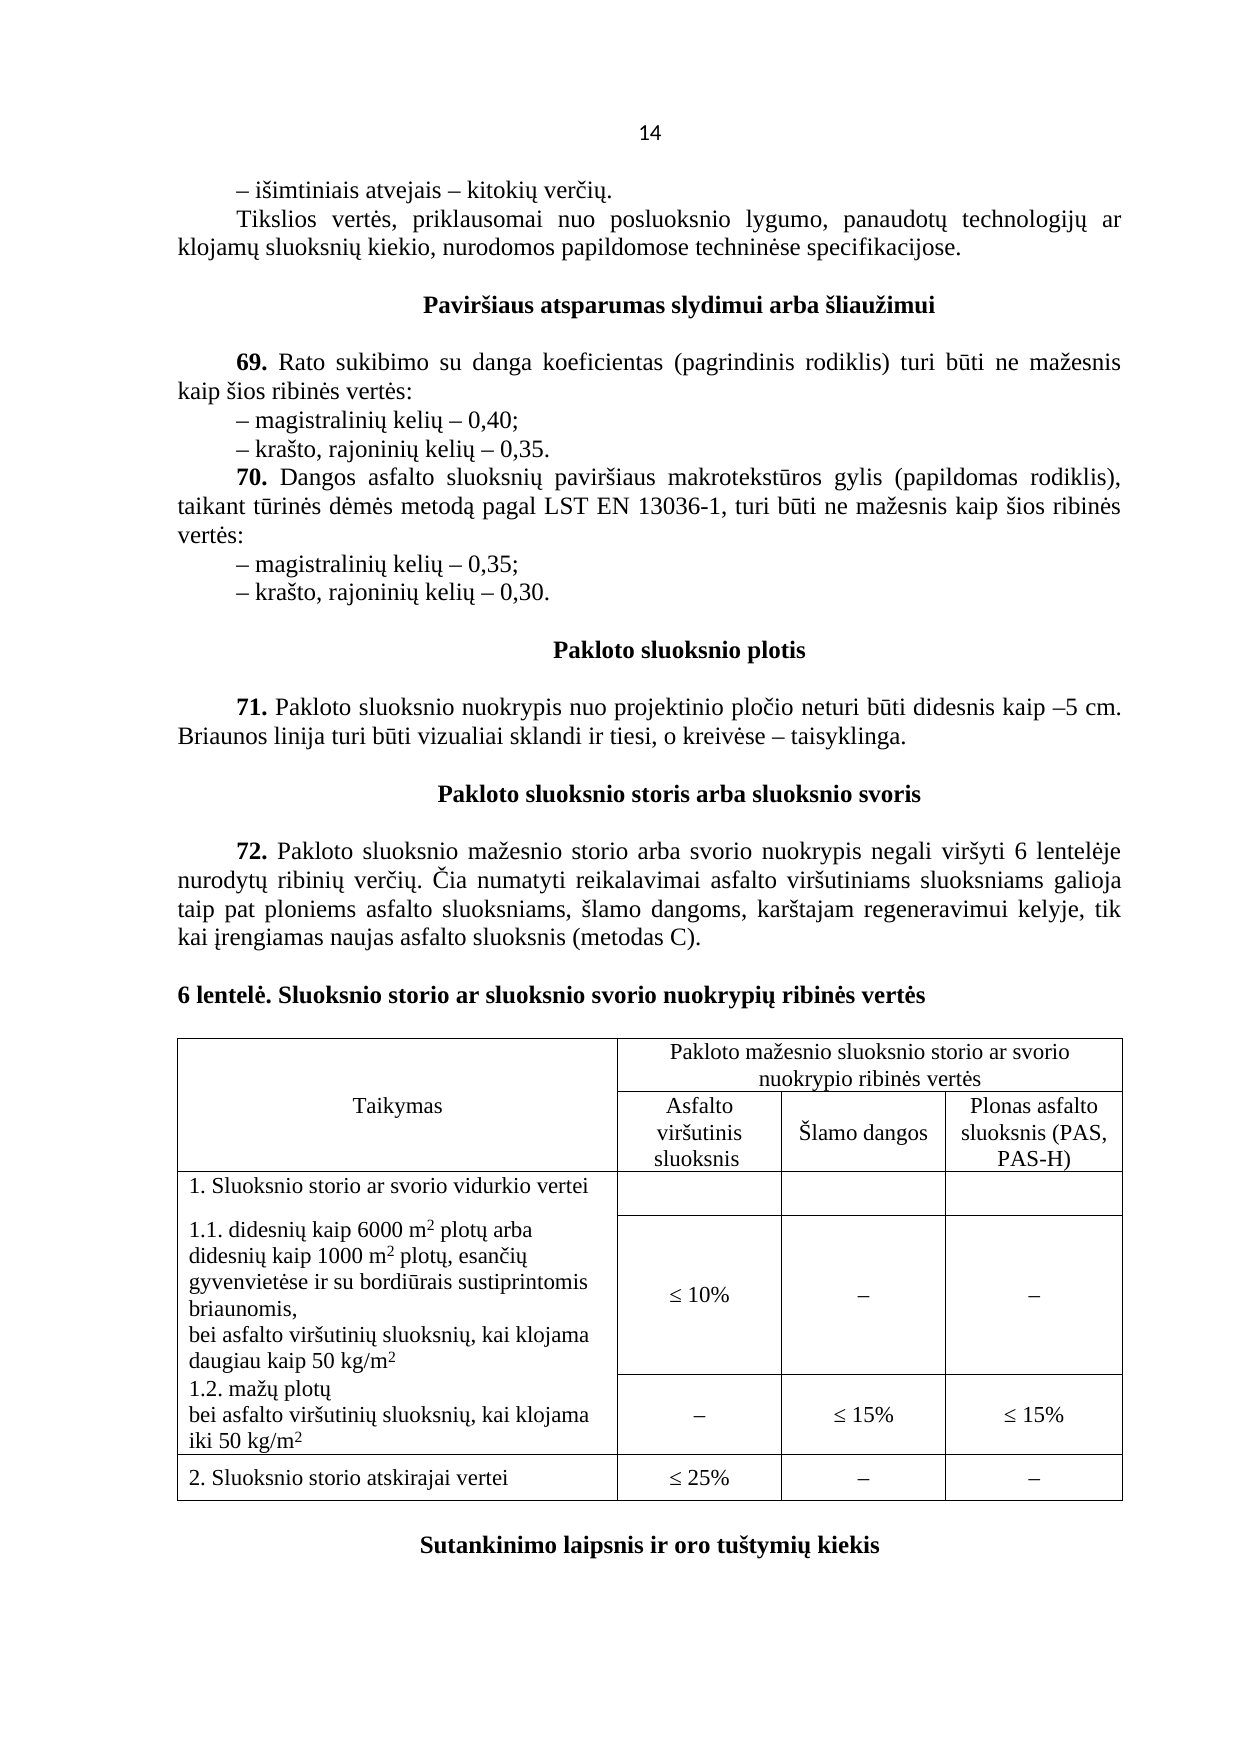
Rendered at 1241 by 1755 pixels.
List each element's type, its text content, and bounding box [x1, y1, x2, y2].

text Pakloto sluoksnio storis arba sluoksnio svoris [177, 779, 1122, 807]
table_cell [782, 1172, 945, 1214]
text – magistralinių kelių – 0,35; [177, 549, 1122, 577]
table_cell 1. Sluoksnio storio ar svorio vidurkio vertei [178, 1172, 617, 1214]
table_cell – [946, 1216, 1122, 1374]
text Sutankinimo laipsnis ir oro tuštymių kiekis [177, 1530, 1122, 1559]
table_cell Asfalto viršutinis sluoksnis [618, 1092, 781, 1171]
table_cell – [782, 1455, 945, 1500]
table_cell ≤ 10% [618, 1216, 781, 1374]
table_cell Šlamo dangos [782, 1092, 945, 1171]
text Paviršiaus atsparumas slydimui arba šliaužimui [177, 290, 1122, 319]
table_cell Plonas asfalto sluoksnis (PAS, PAS-H) [946, 1092, 1122, 1171]
text Pakloto sluoksnio plotis [177, 635, 1122, 664]
table_header Pakloto mažesnio sluoksnio storio ar svorio nuokrypio ribinės vertės [618, 1039, 1122, 1091]
text Tikslios vertės, priklausomai nuo posluoksnio lygumo, panaudotų technologijų ar klojamų sluoksnių kiekio, nurodomos papildomose techninėse specifikacijose. [177, 204, 1122, 261]
table_cell – [782, 1216, 945, 1374]
table_cell 1.1. didesnių kaip 6000 m2 plotų arba didesnių kaip 1000 m2 plotų, esančių gyvenvietėse ir su bordiūrais sustiprintomis briaunomis, bei asfalto viršutinių sluoksnių, kai klojama daugiau kaip 50 kg/m2 [178, 1215, 617, 1374]
table_cell ≤ 15% [782, 1375, 945, 1454]
table_cell 1.2. mažų plotų bei asfalto viršutinių sluoksnių, kai klojama iki 50 kg/m2 [178, 1374, 617, 1454]
table_header Taikymas [178, 1039, 617, 1171]
table_cell [618, 1172, 781, 1214]
table_cell ≤ 25% [618, 1455, 781, 1500]
text 70. Dangos asfalto sluoksnių paviršiaus makrotekstūros gylis (papildomas rodiklis), taikant tūrinės dėmės metodą pagal LST EN 13036-1, turi būti ne mažesnis kaip šios ribinės vertės: [177, 462, 1122, 549]
table_cell ≤ 15% [946, 1375, 1122, 1454]
text 72. Pakloto sluoksnio mažesnio storio arba svorio nuokrypis negali viršyti 6 lentelėje nurodytų ribinių verčių. Čia numatyti reikalavimai asfalto viršutiniams sluoksniams galioja taip pat ploniems asfalto sluoksniams, šlamo dangoms, karštajam regeneravimui kelyje, tik kai įrengiamas naujas asfalto sluoksnis (metodas C). [177, 836, 1122, 951]
text 69. Rato sukibimo su danga koeficientas (pagrindinis rodiklis) turi būti ne mažesnis kaip šios ribinės vertės: [177, 347, 1122, 405]
text – išimtiniais atvejais – kitokių verčių. [177, 175, 1122, 204]
text – magistralinių kelių – 0,40; [177, 405, 1122, 434]
table_cell – [618, 1375, 781, 1454]
table_cell 2. Sluoksnio storio atskirajai vertei [178, 1455, 617, 1500]
table_cell – [946, 1455, 1122, 1500]
text 71. Pakloto sluoksnio nuokrypis nuo projektinio pločio neturi būti didesnis kaip –5 cm. Briaunos linija turi būti vizualiai sklandi ir tiesi, o kreivėse – taisyklinga. [177, 692, 1122, 750]
text 6 lentelė. Sluoksnio storio ar sluoksnio svorio nuokrypių ribinės vertės [177, 980, 1122, 1009]
text – krašto, rajoninių kelių – 0,30. [177, 577, 1122, 606]
text – krašto, rajoninių kelių – 0,35. [177, 434, 1122, 462]
table_cell [946, 1172, 1122, 1214]
